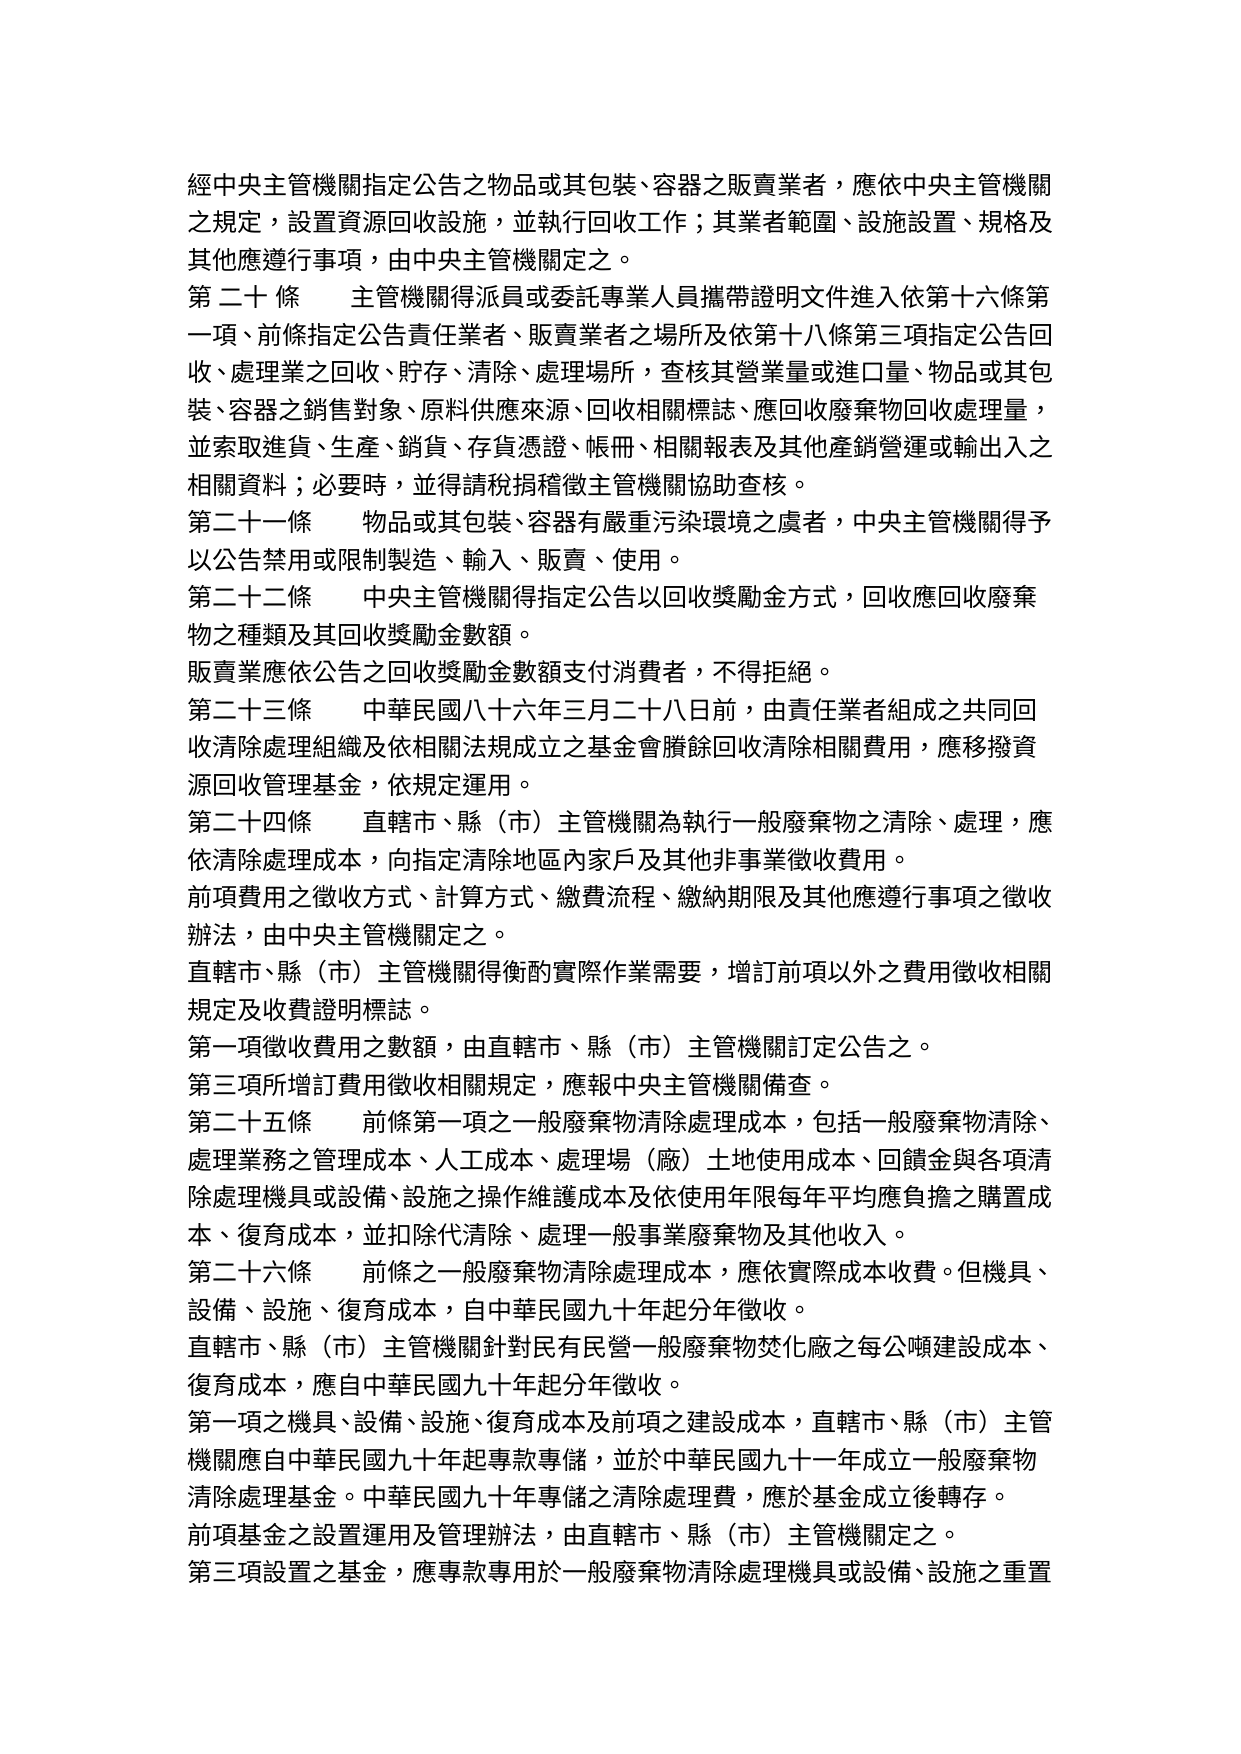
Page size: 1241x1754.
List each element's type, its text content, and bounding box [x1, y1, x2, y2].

text 第二十二條 中央主管機關得指定公告以回收獎勵金方式，回收應回收廢棄物之種類及其回收獎勵金數額。 [187, 577, 1053, 652]
text 第二十一條 物品或其包裝、容器有嚴重污染環境之虞者，中央主管機關得予以公告禁用或限制製造、輸入、販賣、使用。 [187, 502, 1053, 577]
text 直轄市、縣（市）主管機關得衡酌實際作業需要，增訂前項以外之費用徵收相關規定及收費證明標誌。 [187, 952, 1053, 1027]
text 經中央主管機關指定公告之物品或其包裝、容器之販賣業者，應依中央主管機關之規定，設置資源回收設施，並執行回收工作；其業者範圍、設施設置、規格及其他應遵行事項，由中央主管機關定之。 [187, 164, 1053, 277]
text 第 二十 條 主管機關得派員或委託專業人員攜帶證明文件進入依第十六條第一項、前條指定公告責任業者、販賣業者之場所及依第十八條第三項指定公告回收、處理業之回收、貯存、清除、處理場所，查核其營業量或進口量、物品或其包裝、容器之銷售對象、原料供應來源、回收相關標誌、應回收廢棄物回收處理量，並索取進貨、生產、銷貨、存貨憑證、帳冊、相關報表及其他產銷營運或輸出入之相關資料；必要時，並得請稅捐稽徵主管機關協助查核。 [187, 277, 1053, 502]
text 第二十三條 中華民國八十六年三月二十八日前，由責任業者組成之共同回收清除處理組織及依相關法規成立之基金會賸餘回收清除相關費用，應移撥資源回收管理基金，依規定運用。 [187, 689, 1053, 802]
text 第一項之機具、設備、設施、復育成本及前項之建設成本，直轄市、縣（市）主管機關應自中華民國九十年起專款專儲，並於中華民國九十一年成立一般廢棄物清除處理基金。中華民國九十年專儲之清除處理費，應於基金成立後轉存。 [187, 1402, 1053, 1514]
text 第二十五條 前條第一項之一般廢棄物清除處理成本，包括一般廢棄物清除、處理業務之管理成本、人工成本、處理場（廠）土地使用成本、回饋金與各項清除處理機具或設備、設施之操作維護成本及依使用年限每年平均應負擔之購置成本、復育成本，並扣除代清除、處理一般事業廢棄物及其他收入。 [187, 1102, 1053, 1252]
text 前項基金之設置運用及管理辦法，由直轄市、縣（市）主管機關定之。 [187, 1514, 1053, 1552]
text 第一項徵收費用之數額，由直轄市、縣（市）主管機關訂定公告之。 [187, 1027, 1053, 1064]
text 第三項所增訂費用徵收相關規定，應報中央主管機關備查。 [187, 1064, 1053, 1102]
text 直轄市、縣（市）主管機關針對民有民營一般廢棄物焚化廠之每公噸建設成本、復育成本，應自中華民國九十年起分年徵收。 [187, 1327, 1053, 1402]
text 第二十六條 前條之一般廢棄物清除處理成本，應依實際成本收費。但機具、設備、設施、復育成本，自中華民國九十年起分年徵收。 [187, 1252, 1053, 1327]
text 第三項設置之基金，應專款專用於一般廢棄物清除處理機具或設備、設施之重置 [187, 1552, 1053, 1589]
text 第二十四條 直轄市、縣（市）主管機關為執行一般廢棄物之清除、處理，應依清除處理成本，向指定清除地區內家戶及其他非事業徵收費用。 [187, 802, 1053, 877]
text 販賣業應依公告之回收獎勵金數額支付消費者，不得拒絕。 [187, 652, 1053, 689]
text 前項費用之徵收方式、計算方式、繳費流程、繳納期限及其他應遵行事項之徵收辦法，由中央主管機關定之。 [187, 877, 1053, 952]
